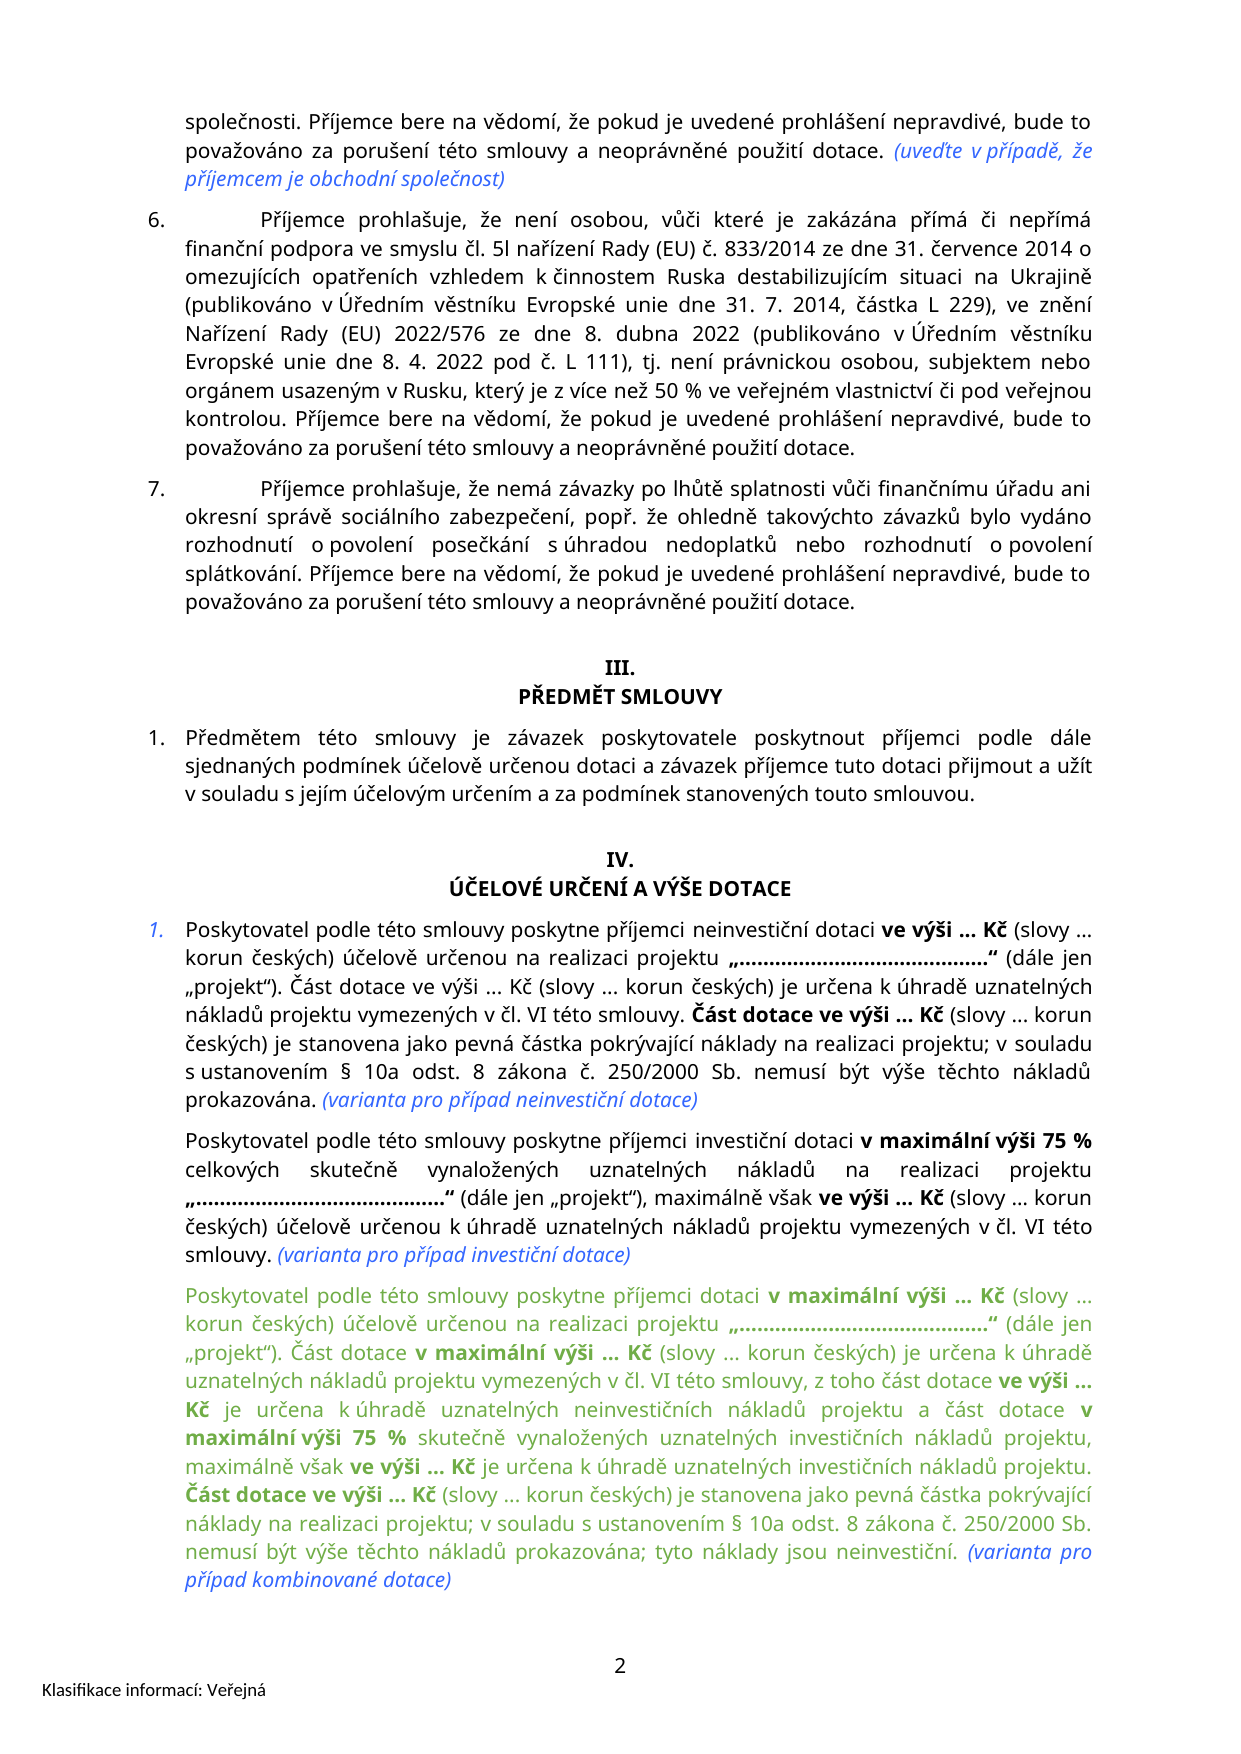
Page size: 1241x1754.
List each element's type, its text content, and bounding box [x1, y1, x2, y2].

text ÚČELOVÉ URČENÍ A VÝŠE DOTACE [148, 874, 1092, 902]
list společnosti. Příjemce bere na vědomí, že pokud je uvedené prohlášení nepravdivé, bude to považováno za porušení této smlouvy a neoprávněné použití dotace. (uveďte v případě, že příjemcem je obchodní společnost) [148, 107, 1092, 193]
list Poskytovatel podle této smlouvy poskytne příjemci neinvestiční dotaci ve výši ... Kč (slovy … korun českých) účelově určenou na realizaci projektu „……………………………………“ (dále jen „projekt“). Část dotace ve výši ... Kč (slovy ... korun českých) je určena k úhradě uznatelných nákladů projektu vymezených v čl. VI této smlouvy. Část dotace ve výši ... Kč (slovy ... korun českých) je stanovena jako pevná částka pokrývající náklady na realizaci projektu; v souladu s ustanovením § 10a odst. 8 zákona č. 250/2000 Sb. nemusí být výše těchto nákladů prokazována. (varianta pro případ neinvestiční dotace) [148, 915, 1092, 1114]
list Příjemce prohlašuje, že nemá závazky po lhůtě splatnosti vůči finančnímu úřadu ani okresní správě sociálního zabezpečení, popř. že ohledně takovýchto závazků bylo vydáno rozhodnutí o povolení posečkání s úhradou nedoplatků nebo rozhodnutí o povolení splátkování. Příjemce bere na vědomí, že pokud je uvedené prohlášení nepravdivé, bude to považováno za porušení této smlouvy a neoprávněné použití dotace. [148, 474, 1092, 616]
text IV. [148, 846, 1092, 874]
text Poskytovatel podle této smlouvy poskytne příjemci dotaci v maximální výši ... Kč (slovy … korun českých) účelově určenou na realizaci projektu „……………………………………“ (dále jen „projekt“). Část dotace v maximální výši ... Kč (slovy ... korun českých) je určena k úhradě uznatelných nákladů projektu vymezených v čl. VI této smlouvy, z toho část dotace ve výši … Kč je určena k úhradě uznatelných neinvestičních nákladů projektu a část dotace v maximální výši 75 % skutečně vynaložených uznatelných investičních nákladů projektu, maximálně však ve výši … Kč je určena k úhradě uznatelných investičních nákladů projektu. Část dotace ve výši ... Kč (slovy ... korun českých) je stanovena jako pevná částka pokrývající náklady na realizaci projektu; v souladu s ustanovením § 10a odst. 8 zákona č. 250/2000 Sb. nemusí být výše těchto nákladů prokazována; tyto náklady jsou neinvestiční. (varianta pro případ kombinované dotace) [185, 1281, 1092, 1594]
list Předmětem této smlouvy je závazek poskytovatele poskytnout příjemci podle dále sjednaných podmínek účelově určenou dotaci a závazek příjemce tuto dotaci přijmout a užít v souladu s jejím účelovým určením a za podmínek stanovených touto smlouvou. [148, 723, 1092, 808]
list Příjemce prohlašuje, že není osobou, vůči které je zakázána přímá či nepřímá finanční podpora ve smyslu čl. 5l nařízení Rady (EU) č. 833/2014 ze dne 31. července 2014 o omezujících opatřeních vzhledem k činnostem Ruska destabilizujícím situaci na Ukrajině (publikováno v Úředním věstníku Evropské unie dne 31. 7. 2014, částka L 229), ve znění Nařízení Rady (EU) 2022/576 ze dne 8. dubna 2022 (publikováno v Úředním věstníku Evropské unie dne 8. 4. 2022 pod č. L 111), tj. není právnickou osobou, subjektem nebo orgánem usazeným v Rusku, který je z více než 50 % ve veřejném vlastnictví či pod veřejnou kontrolou. Příjemce bere na vědomí, že pokud je uvedené prohlášení nepravdivé, bude to považováno za porušení této smlouvy a neoprávněné použití dotace. [148, 205, 1092, 461]
text III. [148, 653, 1092, 682]
text PŘEDMĚT SMLOUVY [148, 682, 1092, 710]
text Poskytovatel podle této smlouvy poskytne příjemci investiční dotaci v maximální výši 75 % celkových skutečně vynaložených uznatelných nákladů na realizaci projektu „……………………………………“ (dále jen „projekt“), maximálně však ve výši ... Kč (slovy … korun českých) účelově určenou k úhradě uznatelných nákladů projektu vymezených v čl. VI této smlouvy. (varianta pro případ investiční dotace) [185, 1126, 1092, 1269]
